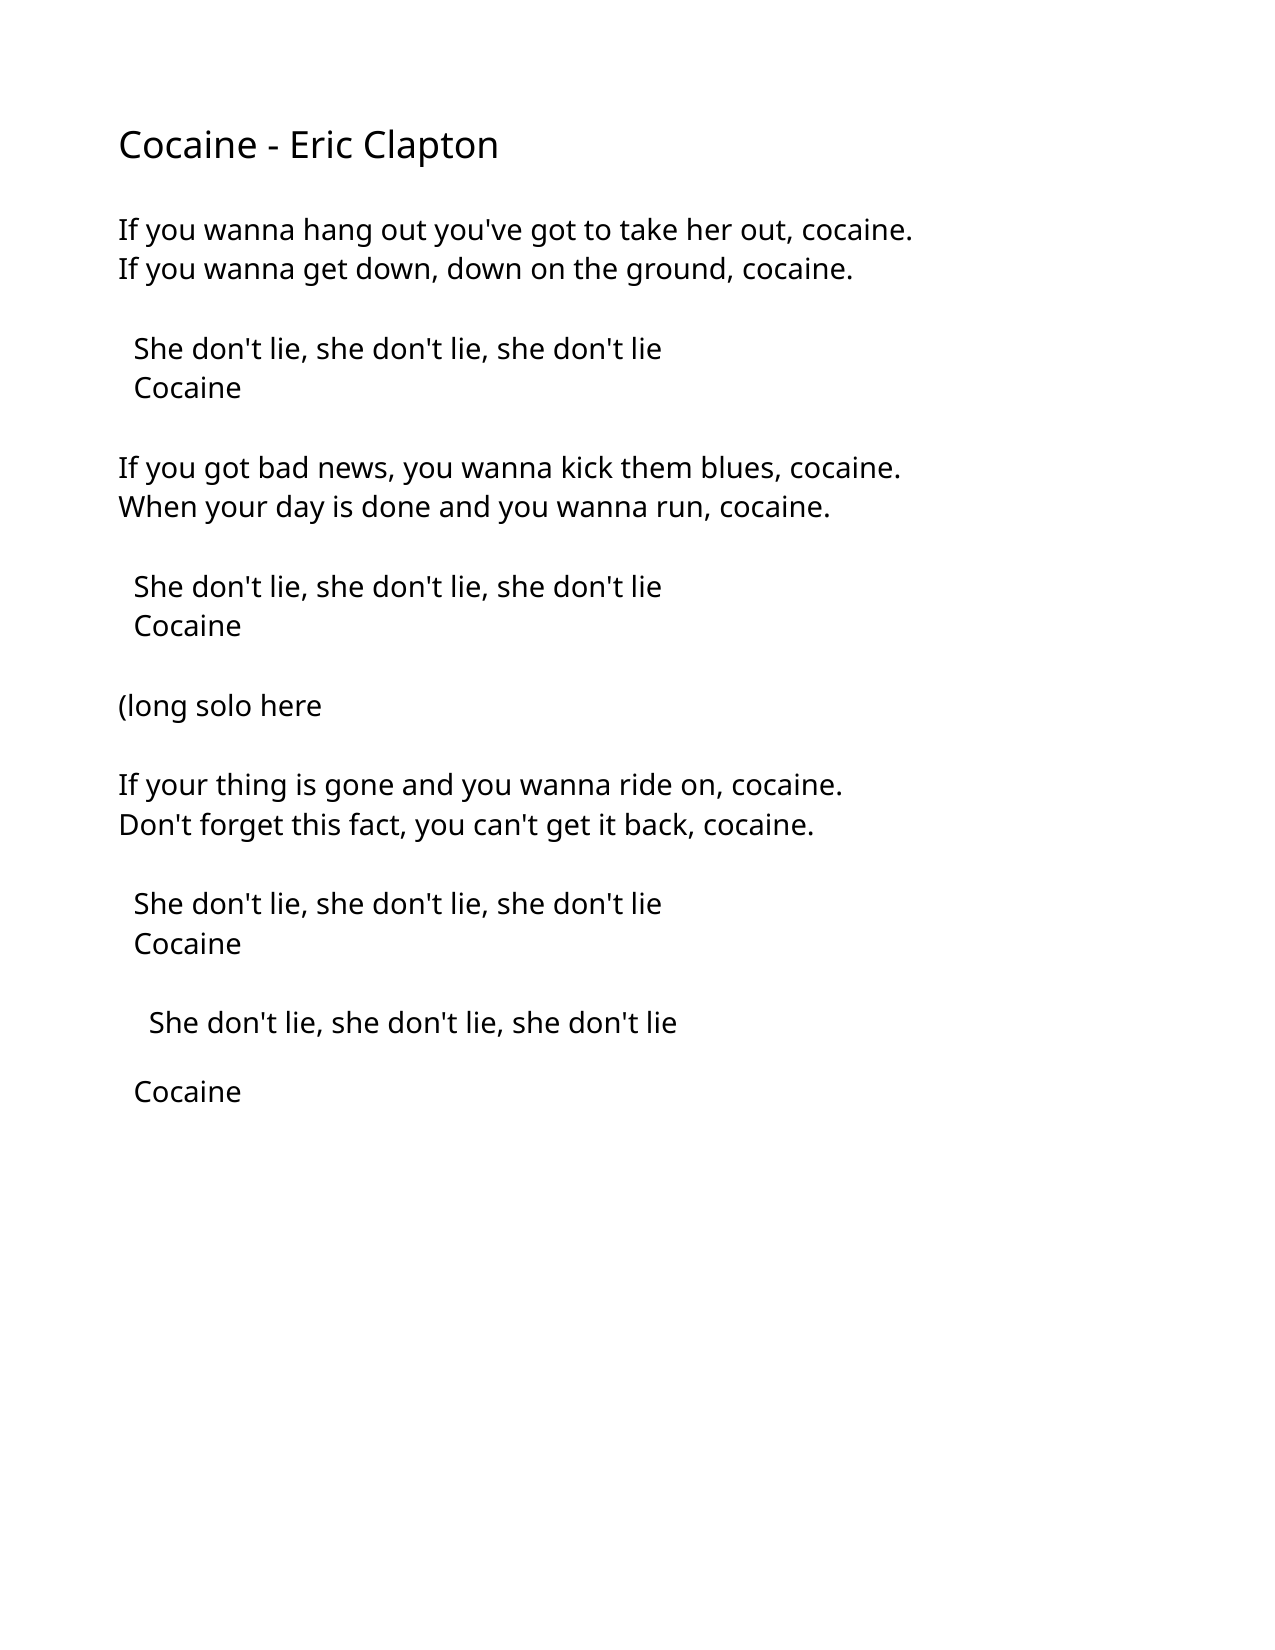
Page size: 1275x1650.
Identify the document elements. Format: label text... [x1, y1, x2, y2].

text Cocaine [118, 1072, 1157, 1111]
text Don't forget this fact, you can't get it back, cocaine. [118, 804, 1157, 844]
text She don't lie, she don't lie, she don't lie [118, 328, 1157, 368]
text She don't lie, she don't lie, she don't lie [118, 1003, 1157, 1042]
text If you wanna get down, down on the ground, cocaine. [118, 248, 1157, 288]
text If your thing is gone and you wanna ride on, cocaine. [118, 764, 1157, 804]
text When your day is done and you wanna run, cocaine. [118, 487, 1157, 526]
text She don't lie, she don't lie, she don't lie [118, 566, 1157, 606]
text Cocaine [118, 606, 1157, 645]
text If you wanna hang out you've got to take her out, cocaine. [118, 209, 1157, 248]
text She don't lie, she don't lie, she don't lie [118, 883, 1157, 923]
text (long solo here [118, 685, 1157, 725]
text Cocaine [118, 923, 1157, 963]
text If you got bad news, you wanna kick them blues, cocaine. [118, 447, 1157, 487]
text Cocaine [118, 368, 1157, 407]
text Cocaine - Eric Clapton [118, 118, 1157, 169]
